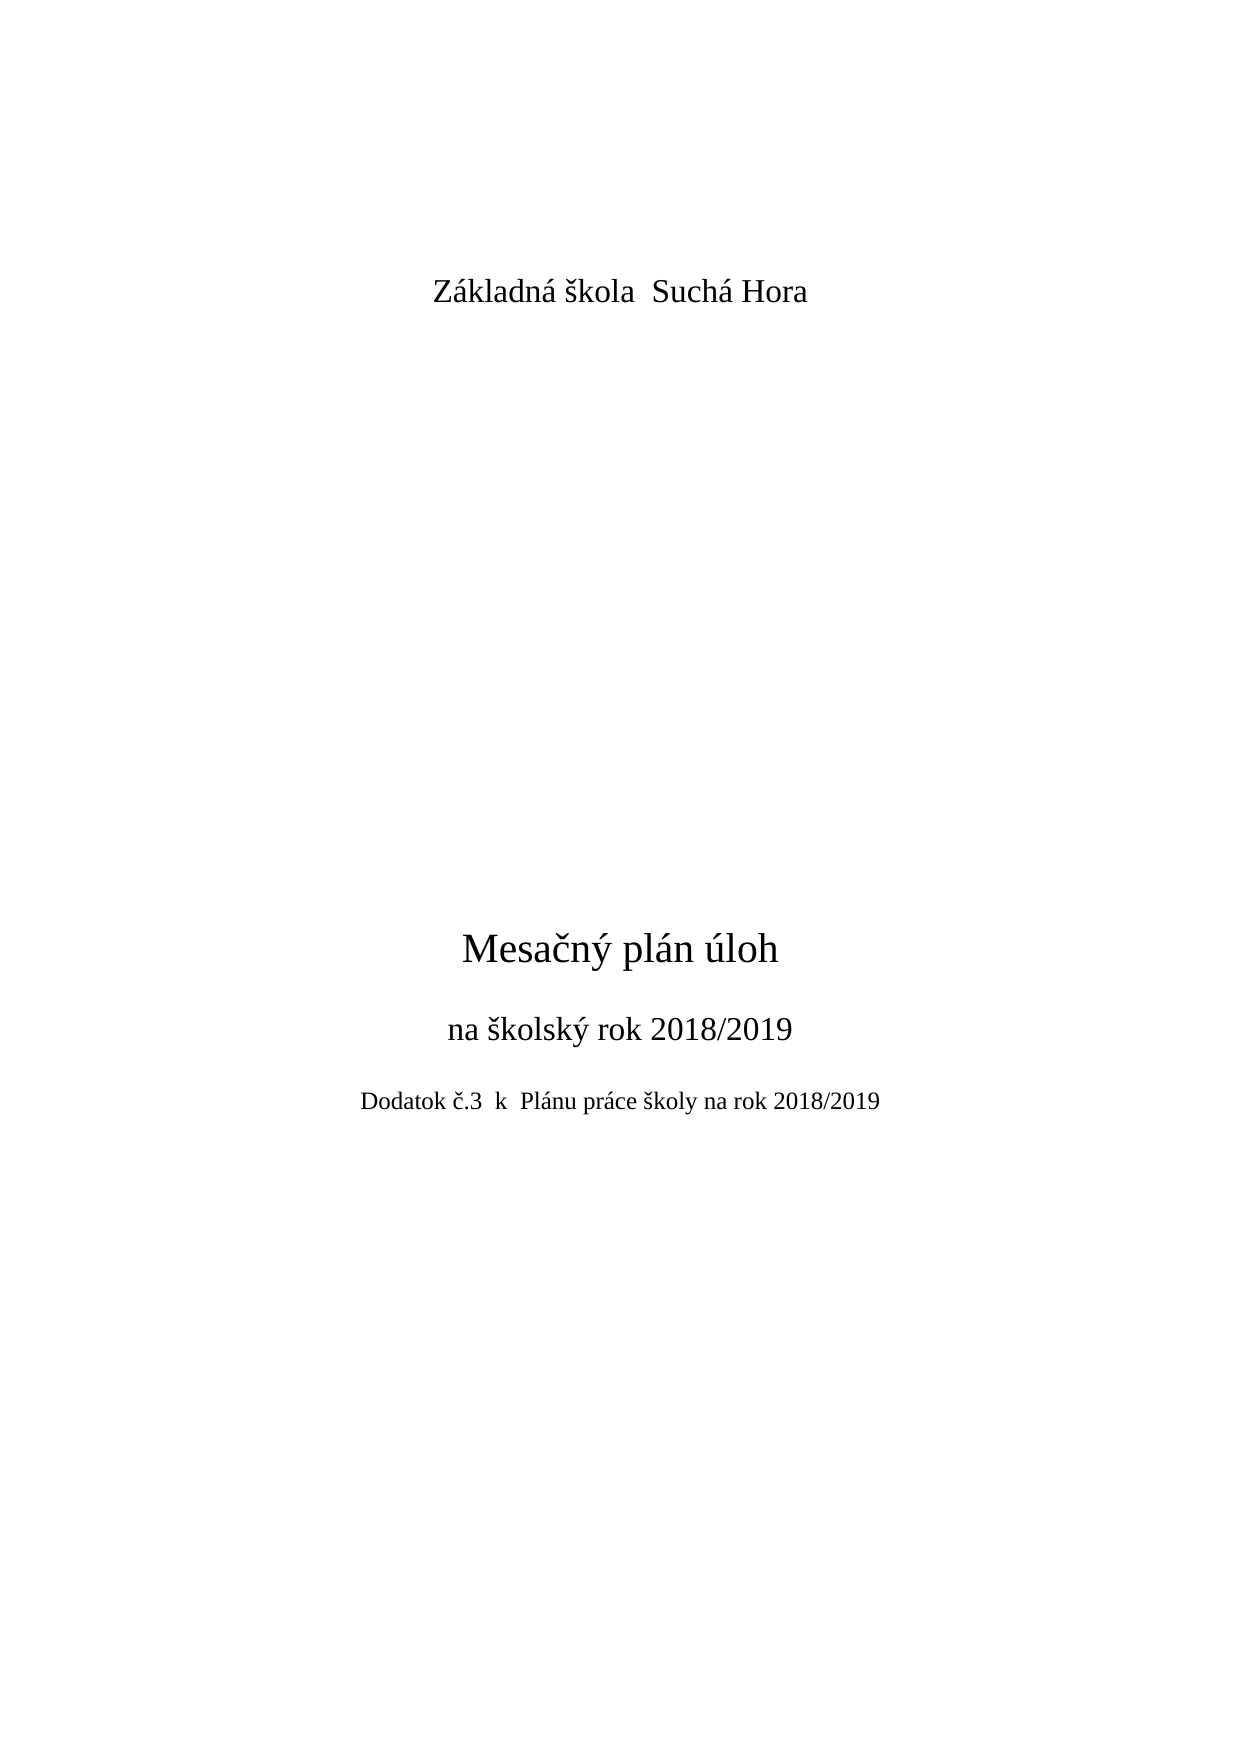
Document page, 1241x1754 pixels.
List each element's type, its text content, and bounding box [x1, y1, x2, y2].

text na školský rok 2018/2019 [118, 1009, 1122, 1048]
subtitle Dodatok č.3 k Plánu práce školy na rok 2018/2019 [118, 1086, 1122, 1115]
subtitle Základná škola Suchá Hora [118, 271, 1122, 310]
subtitle Mesačný plán úloh [118, 923, 1122, 971]
